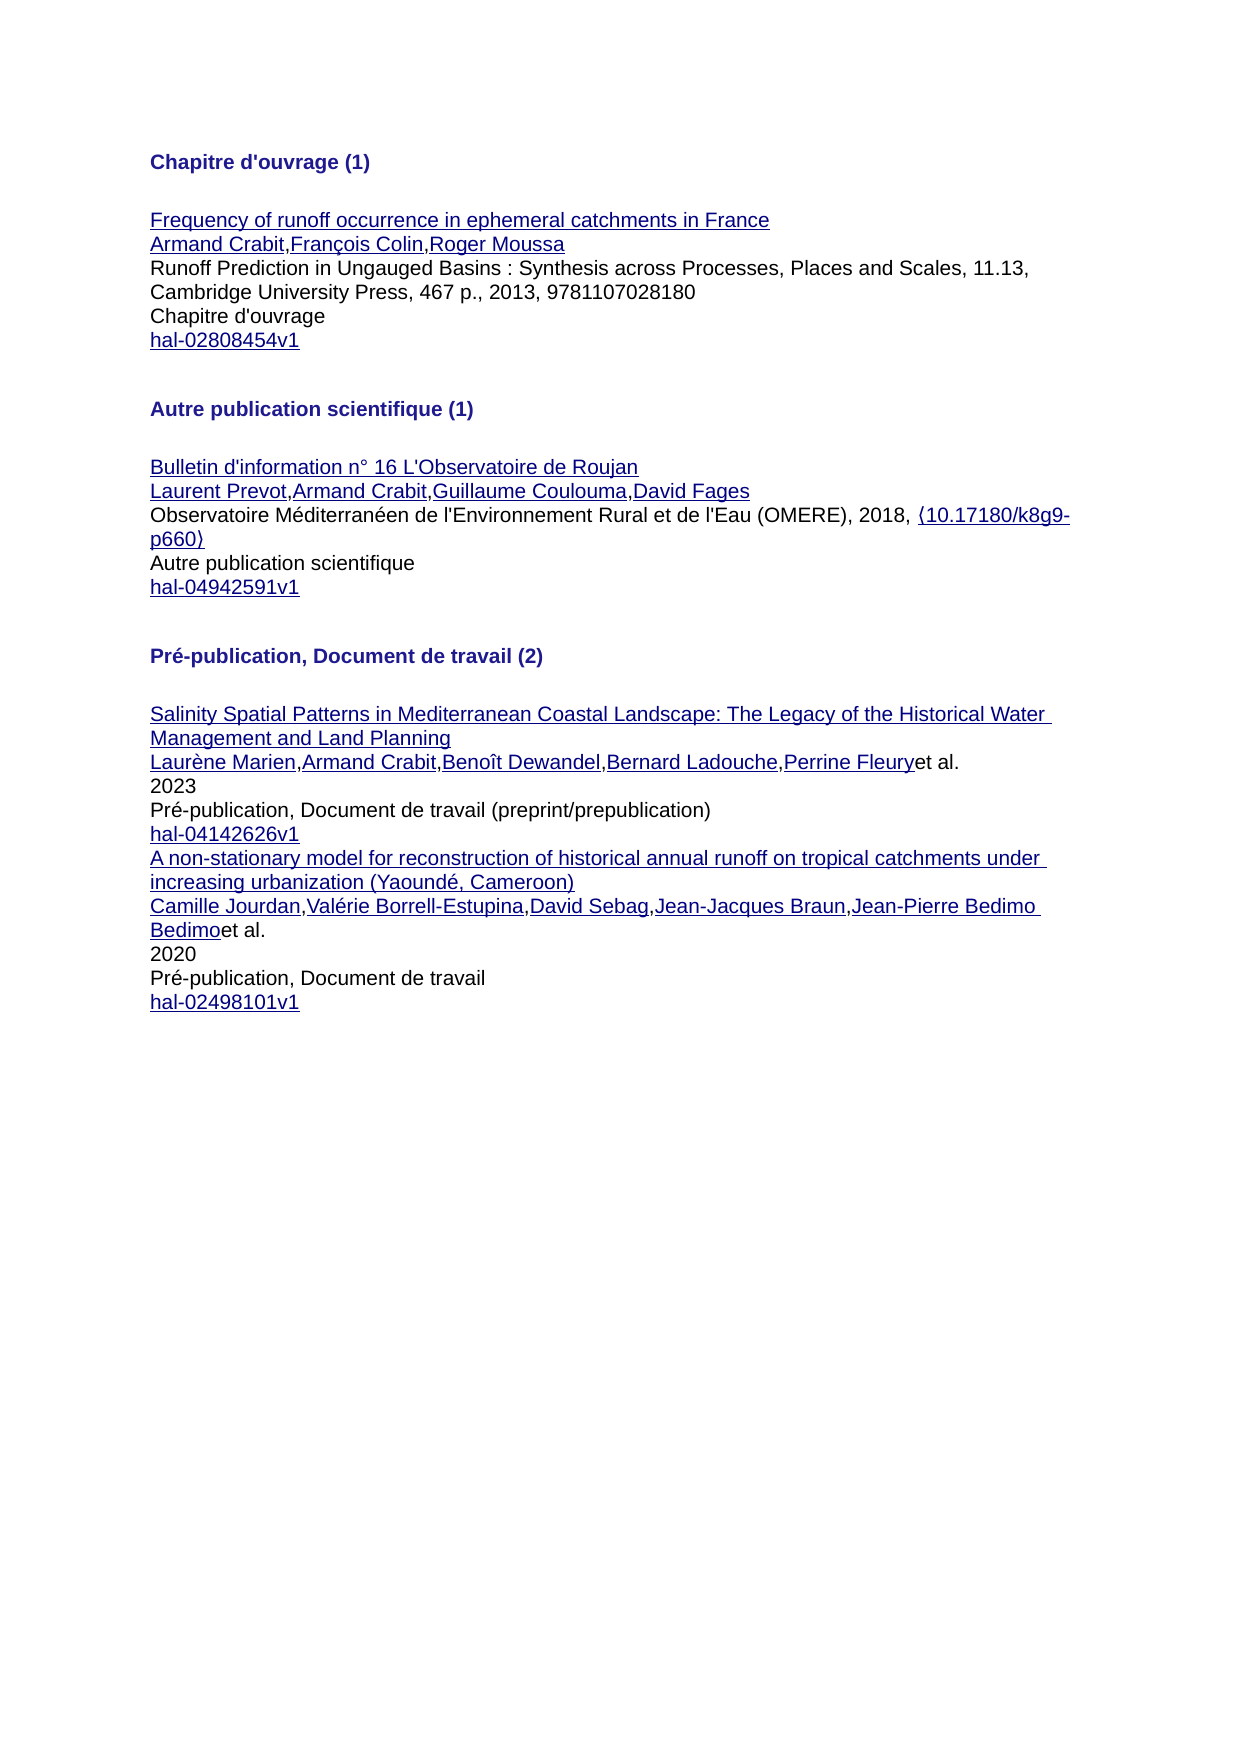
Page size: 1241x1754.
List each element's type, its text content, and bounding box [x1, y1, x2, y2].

table_cell A non-stationary model for reconstruction of historical annual runoff on tropical catchments under increasing urbanization (Yaoundé, Cameroon) Camille Jourdan,Valérie Borrell-Estupina,David Sebag,Jean-Jacques Braun,Jean-Pierre Bedimo Bedimoet al. 2020 Pré-publication, Document de travail hal-02498101v1 [150, 846, 1090, 1013]
table_header Frequency of runoff occurrence in ephemeral catchments in France Armand Crabit,François Colin,Roger Moussa Runoff Prediction in Ungauged Basins : Synthesis across Processes, Places and Scales, 11.13, Cambridge University Press, 467 p., 2013, 9781107028180 Chapitre d'ouvrage hal-02808454v1 [150, 208, 1090, 352]
subtitle Autre publication scientifique (1) [150, 397, 1090, 421]
subtitle Chapitre d'ouvrage (1) [150, 150, 1090, 174]
table_header Bulletin d'information n° 16 L'Observatoire de Roujan Laurent Prevot,Armand Crabit,Guillaume Coulouma,David Fages Observatoire Méditerranéen de l'Environnement Rural et de l'Eau (OMERE), 2018, ⟨10.17180/k8g9-p660⟩ Autre publication scientifique hal-04942591v1 [150, 455, 1090, 599]
table_header Salinity Spatial Patterns in Mediterranean Coastal Landscape: The Legacy of the Historical Water Management and Land Planning Laurène Marien,Armand Crabit,Benoît Dewandel,Bernard Ladouche,Perrine Fleuryet al. 2023 Pré-publication, Document de travail (preprint/prepublication) hal-04142626v1 [150, 702, 1090, 846]
subtitle Pré-publication, Document de travail (2) [150, 644, 1090, 668]
